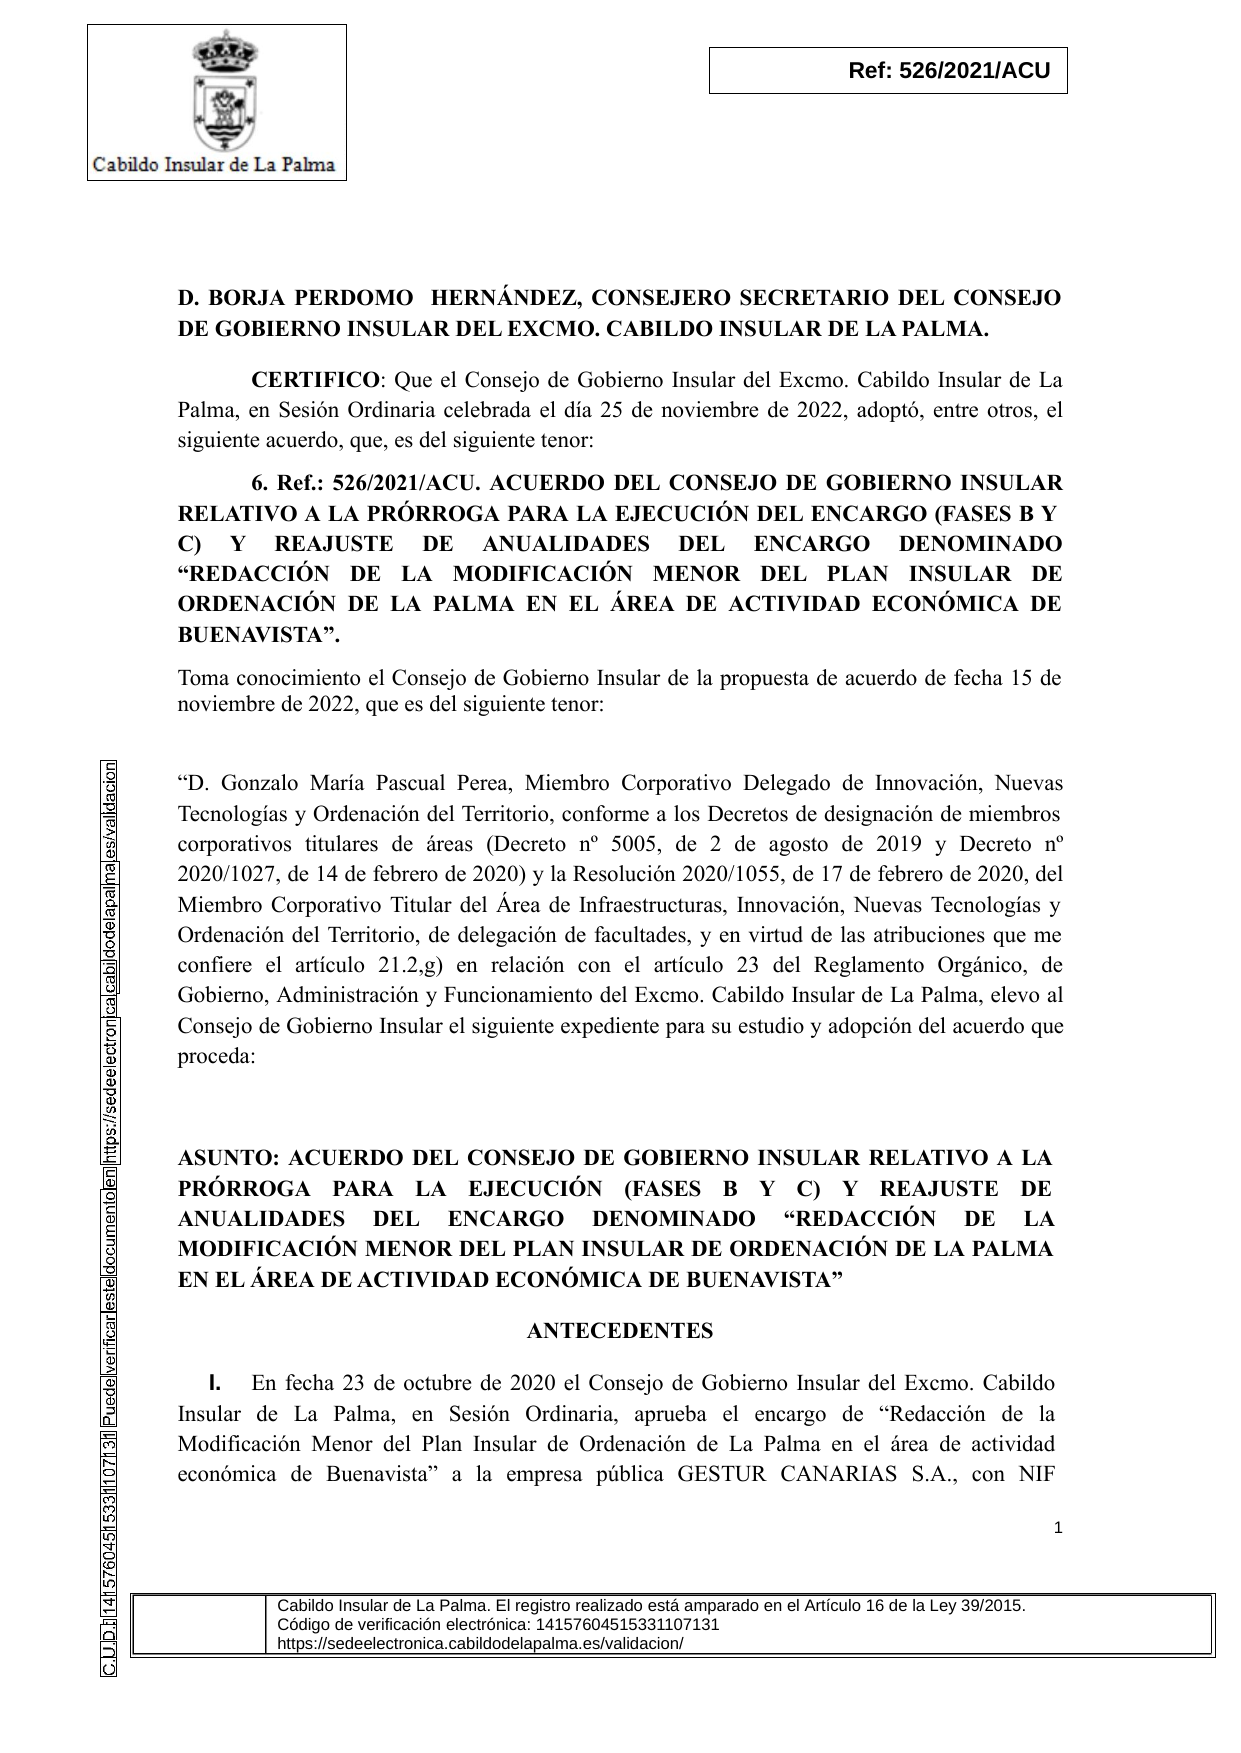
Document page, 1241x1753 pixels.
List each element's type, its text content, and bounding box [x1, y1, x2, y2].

text RELATIVO A LA PRÓRROGA PARA LA EJECUCIÓN DEL ENCARGO (FASES B Y [177, 501, 1088, 526]
picture [101, 1596, 116, 1616]
picture [101, 1313, 116, 1374]
picture [101, 961, 116, 995]
text REAJUSTE DE ANUALIDADES DEL ENCARGO DENOMINADO [271, 531, 1088, 556]
text 020/1027, de 14 de febrero de 2020) y la Resolución 2020/1055, de 17 de febrero de 2020, del [189, 861, 1088, 887]
text DE GOBIERNO INSULAR DEL EXCMO. CABILDO INSULAR DE LA PALMA. [177, 316, 1088, 341]
picture [101, 1377, 116, 1426]
picture [101, 1494, 116, 1530]
picture [131, 1594, 1215, 1657]
text PRÓRROGA PARA LA EJECUCIÓN (FASES B Y C) Y REAJUSTE DE [177, 1176, 1080, 1201]
text Consejo de Gobierno Insular el siguiente expediente para su estudio y adopción del acuerdo que [177, 1013, 1088, 1038]
text EN EL ÁREA DE ACTIVIDAD ECONÓMICA DE BUENAVISTA” [177, 1267, 1080, 1292]
picture [101, 761, 116, 813]
picture [104, 1168, 116, 1188]
text noviembre de 2022, que es del siguiente tenor: [177, 691, 1088, 716]
picture [101, 1278, 116, 1311]
text CERTIFICO: Que el Consejo de Gobierno Insular del Excmo. Cabildo Insular de La [251, 367, 1088, 392]
text Insular de La Palma, en Sesión Ordinaria, aprueba el encargo de “Redacción de la [177, 1401, 1080, 1426]
text Palma, en Sesión Ordinaria celebrada el día 25 de noviembre de 2022, adoptó, entre otros, el [177, 397, 1088, 423]
picture [101, 885, 119, 993]
text BUENAVISTA”. [177, 622, 1088, 647]
text I. En fecha 23 de octubre de 2020 el Consejo de Gobierno Insular del Excmo. Cabildo [209, 1370, 1080, 1396]
text REDACCIÓN DE LA MODIFICACIÓN MENOR DEL PLAN INSULAR DE [214, 561, 1088, 587]
text “ [177, 561, 214, 587]
picture [104, 1620, 116, 1624]
picture [88, 25, 346, 180]
text 1 [1054, 1518, 1088, 1537]
text Ordenación del Territorio, de delegación de facultades, y en virtud de las atribuciones que me [177, 922, 1088, 947]
picture [101, 1531, 116, 1595]
picture [101, 996, 116, 1017]
text 6 [251, 470, 262, 496]
text Gobierno, Administración y Funcionamiento del Excmo. Cabildo Insular de La Palma, elevo al [177, 983, 1088, 1008]
text MODIFICACIÓN MENOR DEL PLAN INSULAR DE ORDENACIÓN DE LA PALMA [177, 1236, 1080, 1262]
text D. BORJA PERDOMO HERNÁNDEZ, CONSEJERO SECRETARIO DEL CONSEJO [177, 286, 1088, 311]
text . Ref.: 526/2021/ACU. ACUERDO DEL CONSEJO DE GOBIERNO INSULAR [262, 470, 1088, 496]
text confiere el artículo 21.2,g) en relación con el artículo 23 del Reglamento Orgánico, de [177, 952, 1088, 978]
text proceda: [177, 1043, 1088, 1069]
text https://sedeelectronica.cabildodelapalma.es/validacion/ [277, 1634, 1051, 1653]
picture [101, 1432, 116, 1438]
text ANUALIDADES DEL ENCARGO DENOMINADO “REDACCIÓN DE LA [177, 1206, 1080, 1231]
text económica de Buenavista” a la empresa pública GESTUR CANARIAS S.A., con NIF [177, 1461, 1080, 1487]
picture [101, 814, 116, 861]
picture [101, 1190, 116, 1275]
text Modificación Menor del Plan Insular de Ordenación de La Palma en el área de actividad [177, 1431, 1080, 1457]
text “ [177, 770, 187, 796]
picture [710, 48, 1067, 93]
picture [101, 1642, 116, 1657]
picture [101, 1018, 120, 1164]
text Toma conocimiento el Consejo de Gobierno Insular de la propuesta de acuerdo de fecha 15 de [177, 665, 1088, 690]
text Miembro Corporativo Titular del Área de Infraestructuras, Innovación, Nuevas Tecnologías y [177, 892, 1088, 917]
text ANTECEDENTES [526, 1318, 739, 1343]
text siguiente acuerdo, que, es del siguiente tenor: [177, 428, 1088, 453]
text Ref: 526/2021/ACU [848, 58, 1076, 83]
picture [101, 1658, 116, 1676]
text corporativos titulares de áreas (Decreto nº 5005, de 2 de agosto de 2019 y Decreto nº [177, 831, 1088, 856]
picture [101, 1439, 116, 1456]
picture [100, 1625, 117, 1641]
text D. Gonzalo María Pascual Perea, Miembro Corporativo Delegado de Innovación, Nuevas [187, 770, 1088, 796]
text C) [177, 531, 229, 556]
text 2 [177, 861, 189, 887]
text ORDENACIÓN DE LA PALMA EN EL ÁREA DE ACTIVIDAD ECONÓMICA DE [177, 592, 1088, 617]
text Cabildo Insular de La Palma. El registro realizado está amparado en el Artículo 16 de la Ley 39/2015. [277, 1596, 1051, 1615]
text Código de verificación electrónica: 14157604515331107131 [277, 1615, 1051, 1634]
picture [101, 1457, 116, 1486]
text Tecnologías y Ordenación del Territorio, conforme a los Decretos de designación de miembros [177, 801, 1088, 826]
picture [101, 1487, 116, 1493]
text ASUNTO: ACUERDO DEL CONSEJO DE GOBIERNO INSULAR RELATIVO A LA [177, 1145, 1080, 1171]
picture [101, 862, 119, 884]
text Y [229, 531, 271, 556]
